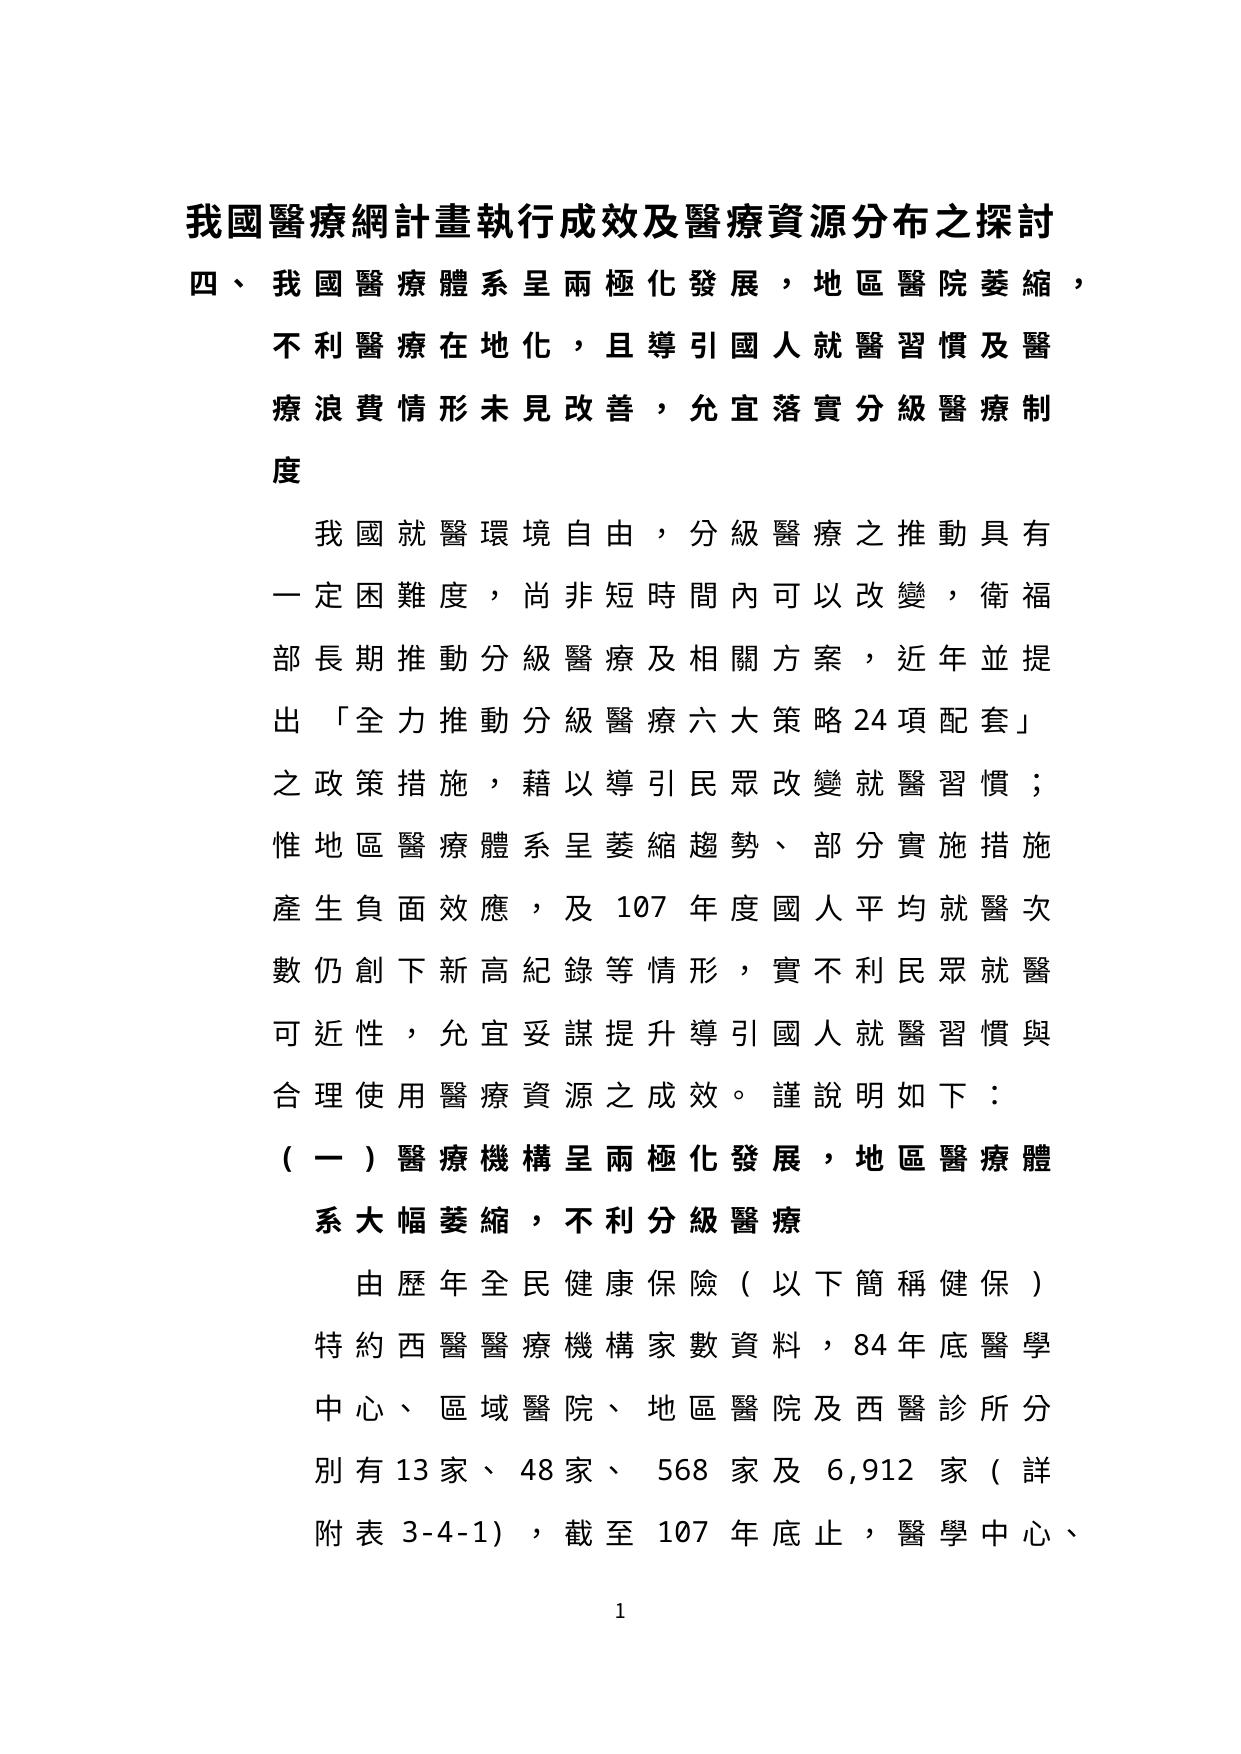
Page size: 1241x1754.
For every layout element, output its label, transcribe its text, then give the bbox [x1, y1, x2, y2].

text (一)醫療機構呈兩極化發展，地區醫療體系大幅萎縮，不利分級醫療 [242, 1115, 1058, 1240]
text 我國就醫環境自由，分級醫療之推動具有一定困難度，尚非短時間內可以改變，衛福部長期推動分級醫療及相關方案，近年並提出「全力推動分級醫療六大策略24項配套」之政策措施，藉以導引民眾改變就醫習慣；惟地區醫療體系呈萎縮趨勢、部分實施措施產生負面效應，及107年度國人平均就醫次數仍創下新高紀錄等情形，實不利民眾就醫可近性，允宜妥謀提升導引國人就醫習慣與合理使用醫療資源之成效。謹說明如下： [242, 490, 1058, 1115]
text 四、我國醫療體系呈兩極化發展，地區醫院萎縮，不利醫療在地化，且導引國人就醫習慣及醫療浪費情形未見改善，允宜落實分級醫療制度 [183, 240, 1058, 490]
text 我國醫療網計畫執行成效及醫療資源分布之探討 [183, 177, 1058, 240]
text 由歷年全民健康保險(以下簡稱健保)特約西醫醫療機構家數資料，84年底醫學中心、區域醫院、地區醫院及西醫診所分別有13家、48家、568家及6,912家(詳附表3-4-1)，截至107年底止，醫學中心、區域醫院及西醫診所之家數均呈成長趨勢，分別增至26家、84家及1萬430家(增幅100%、75%及50.90%)，其中僅地區醫院家數滑落至363家，計減少205家(減幅36.09%)。按地區醫院之分布較醫學中心及區域醫院分散及深入社區，且多位於偏鄉或醫療資源較不足地區，其家數大幅萎縮，不利該等地區民眾之在地就醫權益。 [271, 1240, 1058, 1552]
